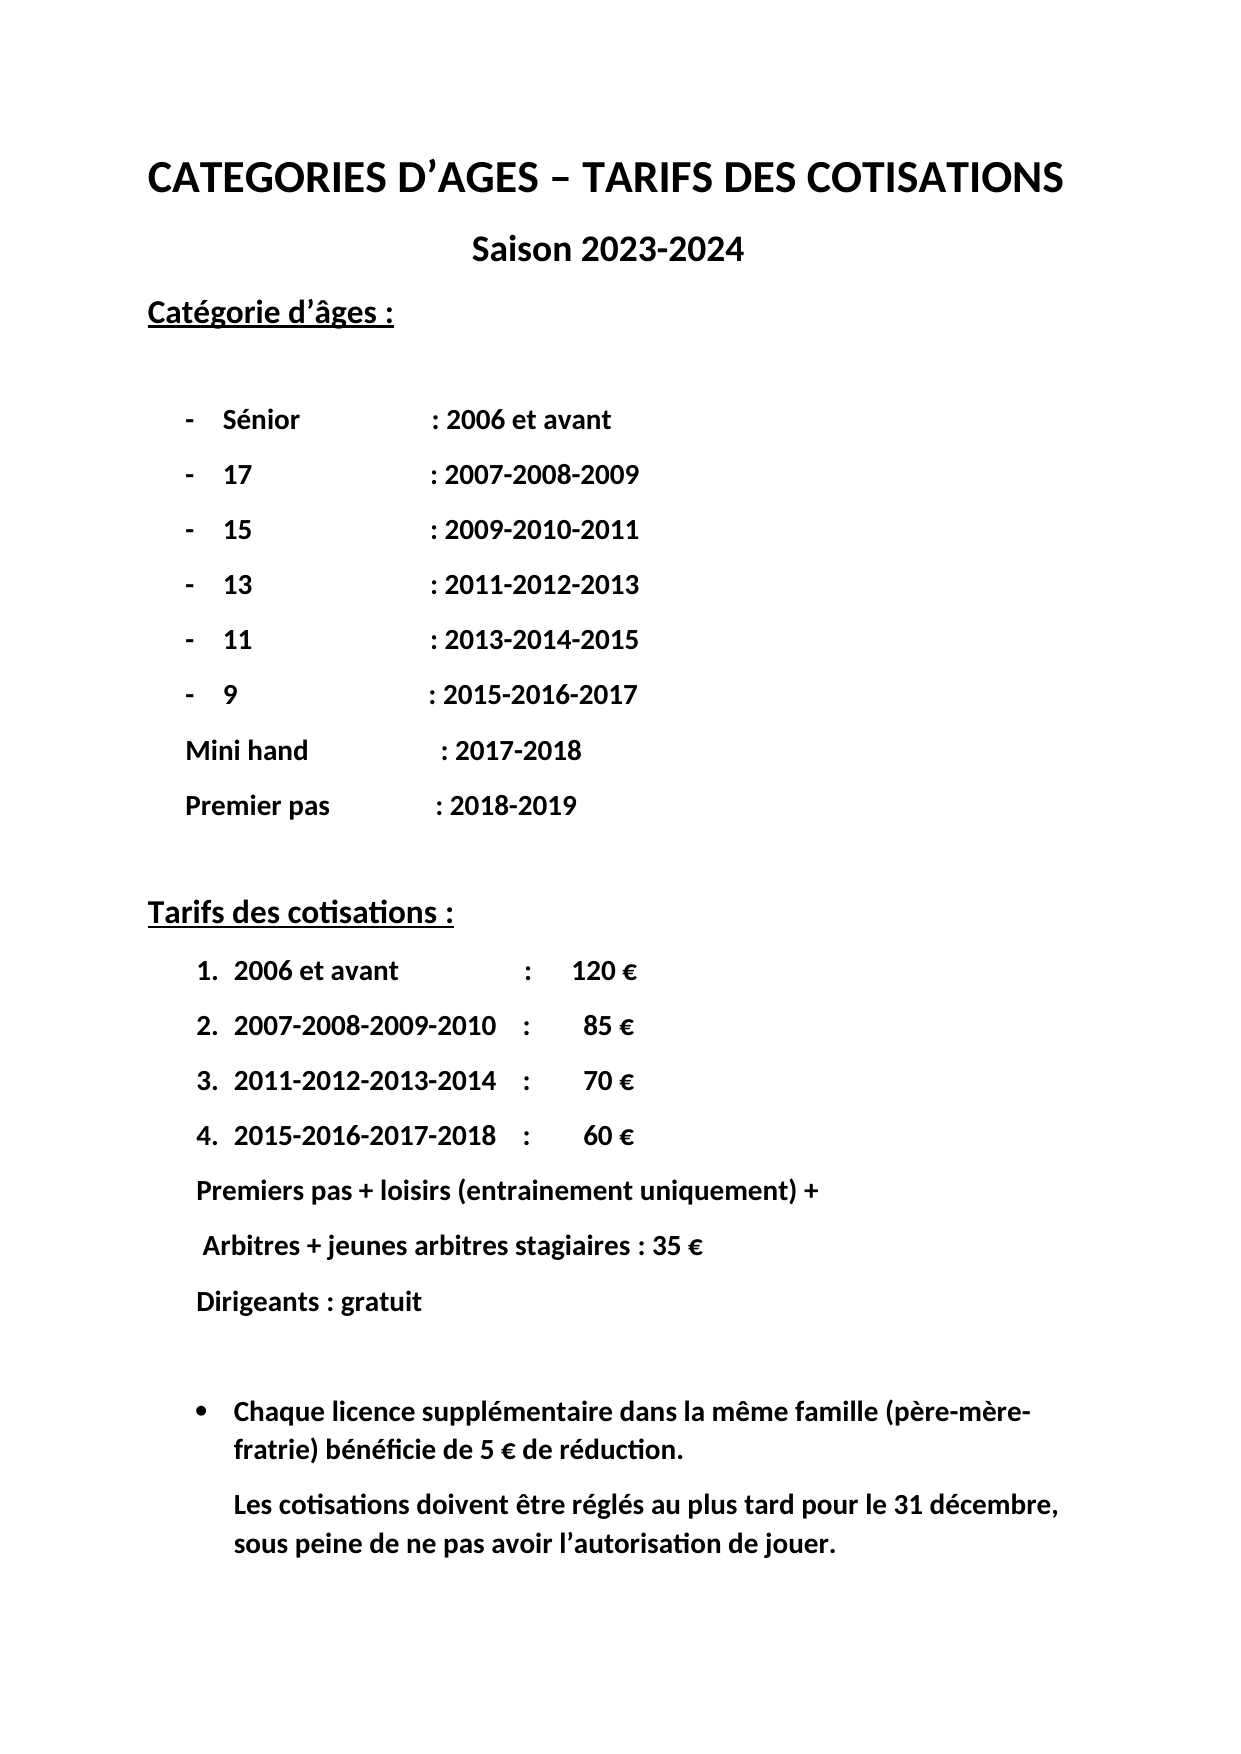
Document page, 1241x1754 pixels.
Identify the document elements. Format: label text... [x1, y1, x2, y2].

text Premiers pas + loisirs (entrainement uniquement) + [196, 1172, 1093, 1208]
text Mini hand : 2017-2018 [185, 732, 1093, 767]
list 2007-2008-2009-2010 : 85 € [196, 1007, 1093, 1043]
list 2011-2012-2013-2014 : 70 € [196, 1062, 1093, 1098]
list 2006 et avant : 120 € [196, 952, 1093, 988]
list 11 : 2013-2014-2015 [185, 621, 1093, 657]
list 9 : 2015-2016-2017 [185, 676, 1093, 712]
text CATEGORIES D’AGES – TARIFS DES COTISATIONS [148, 148, 1093, 203]
text Dirigeants : gratuit [196, 1283, 1093, 1318]
list Chaque licence supplémentaire dans la même famille (père-mère-fratrie) bénéficie de 5 € de réduction. [196, 1393, 1093, 1467]
text Tarifs des cotisations : [148, 891, 1093, 932]
list 15 : 2009-2010-2011 [185, 511, 1093, 547]
list 13 : 2011-2012-2013 [185, 566, 1093, 602]
text Premier pas : 2018-2019 [185, 787, 1093, 822]
list Sénior : 2006 et avant [185, 401, 1093, 437]
list 2015-2016-2017-2018 : 60 € [196, 1117, 1093, 1153]
list 17 : 2007-2008-2009 [185, 456, 1093, 492]
text Catégorie d’âges : [148, 291, 1093, 331]
list Les cotisations doivent être réglés au plus tard pour le 31 décembre, sous peine de ne pas avoir l’autorisation de jouer. [233, 1486, 1093, 1560]
text Arbitres + jeunes arbitres stagiaires : 35 € [196, 1227, 1093, 1263]
text Saison 2023-2024 [148, 224, 1093, 270]
